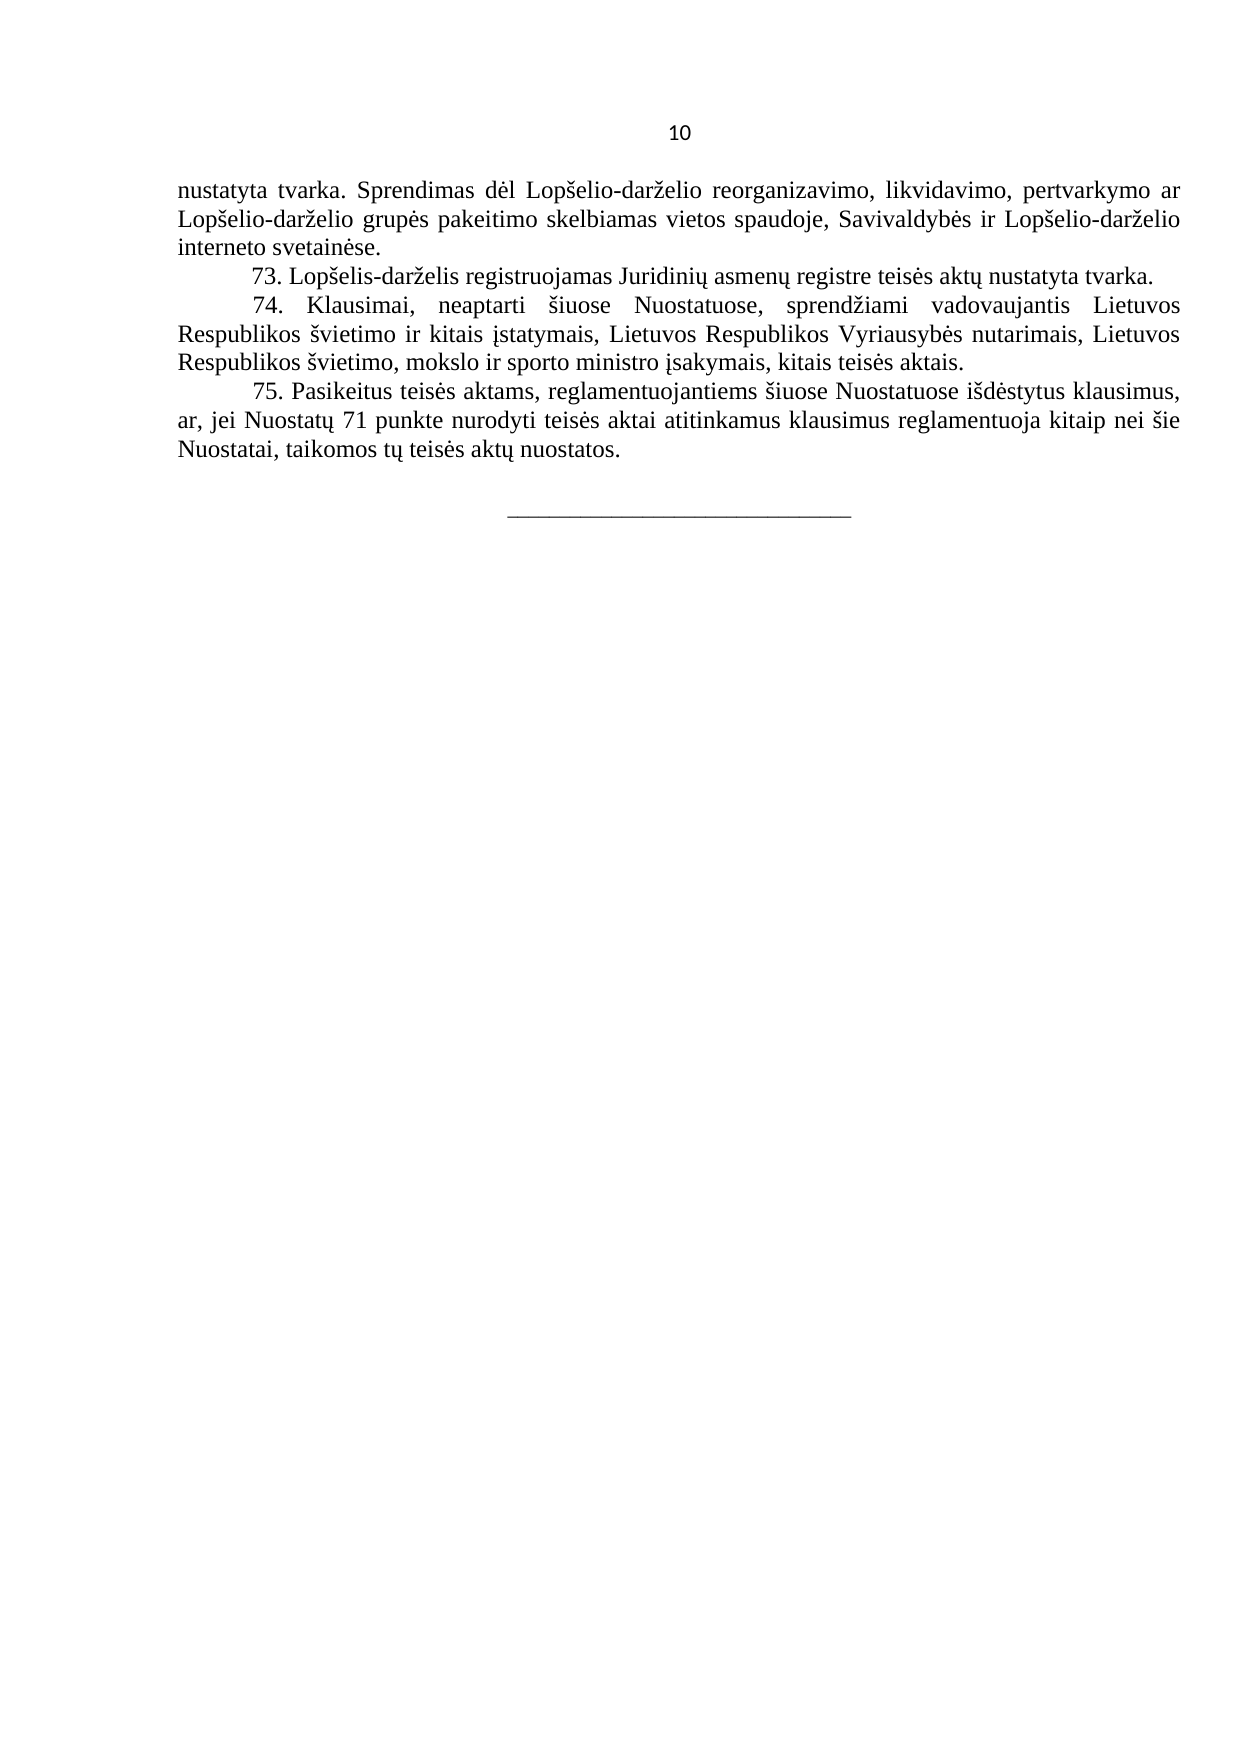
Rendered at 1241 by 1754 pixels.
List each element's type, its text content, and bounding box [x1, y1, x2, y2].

text nustatyta tvarka. Sprendimas dėl Lopšelio-darželio reorganizavimo, likvidavimo, pertvarkymo ar Lopšelio-darželio grupės pakeitimo skelbiamas vietos spaudoje, Savivaldybės ir Lopšelio-darželio interneto svetainėse. [177, 175, 1181, 261]
text 75. Pasikeitus teisės aktams, reglamentuojantiems šiuose Nuostatuose išdėstytus klausimus, ar, jei Nuostatų 71 punkte nurodyti teisės aktai atitinkamus klausimus reglamentuoja kitaip nei šie Nuostatai, taikomos tų teisės aktų nuostatos. [177, 376, 1181, 462]
text _________________________________ [177, 495, 1181, 519]
text 73. Lopšelis-darželis registruojamas Juridinių asmenų registre teisės aktų nustatyta tvarka. [177, 261, 1181, 290]
text 74. Klausimai, neaptarti šiuose Nuostatuose, sprendžiami vadovaujantis Lietuvos Respublikos švietimo ir kitais įstatymais, Lietuvos Respublikos Vyriausybės nutarimais, Lietuvos Respublikos švietimo, mokslo ir sporto ministro įsakymais, kitais teisės aktais. [177, 290, 1181, 376]
